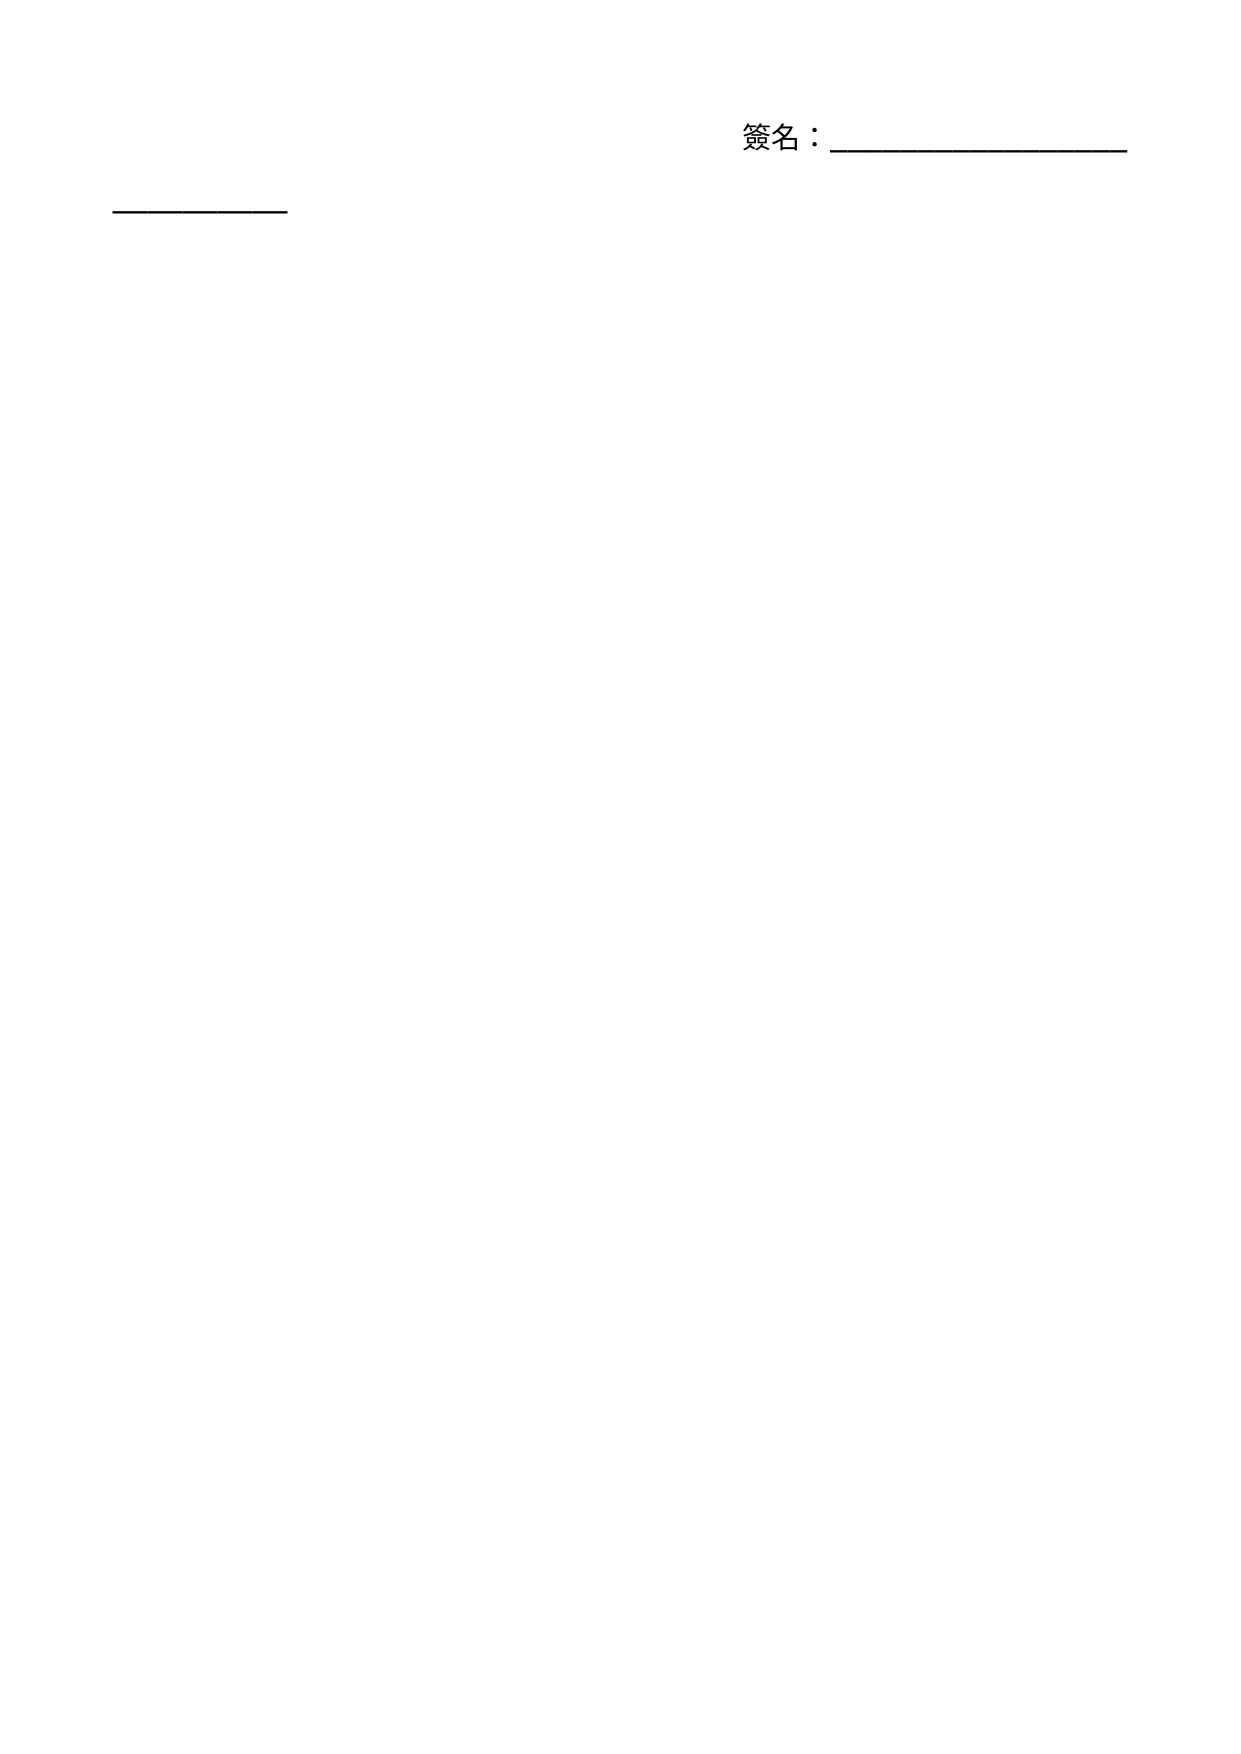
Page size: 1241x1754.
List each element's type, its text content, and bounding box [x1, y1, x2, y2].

text 簽名：___________________________ [112, 94, 1128, 219]
